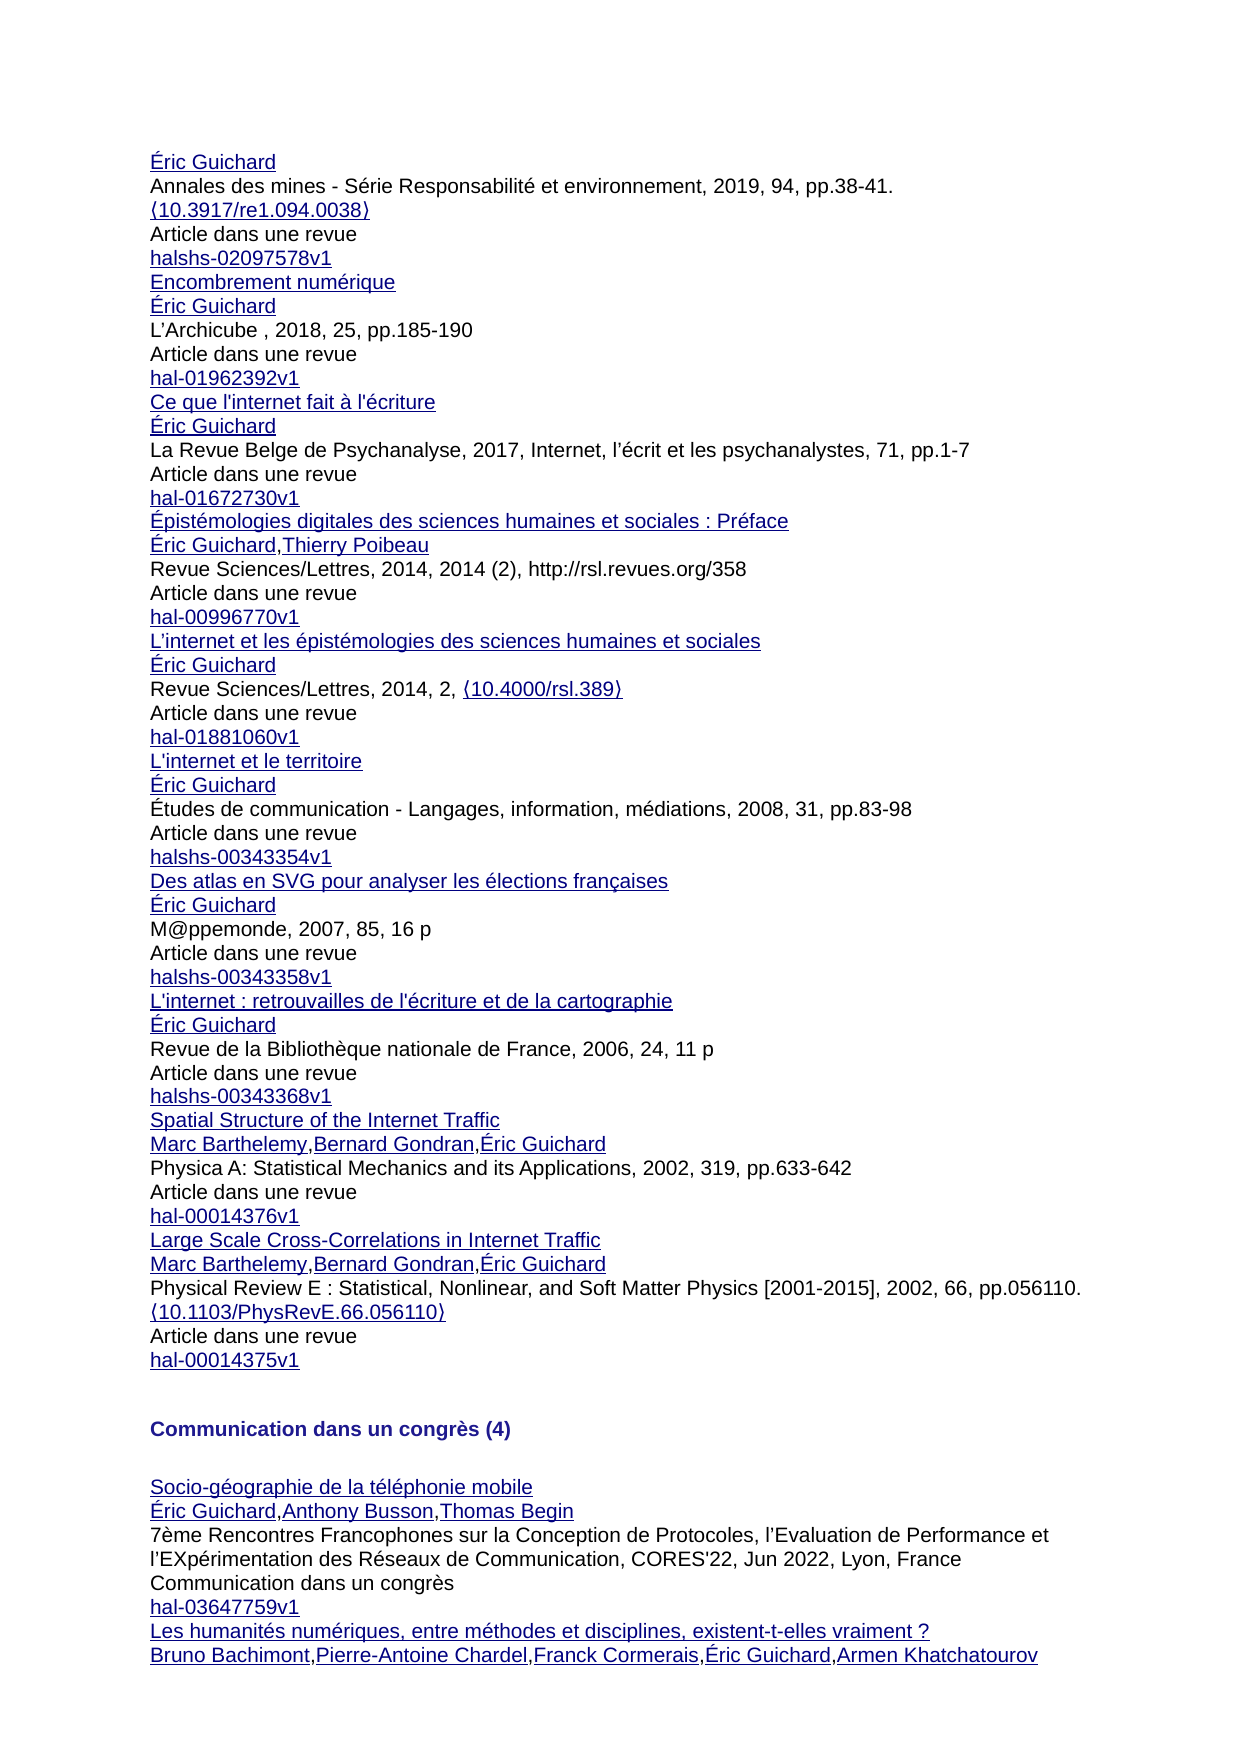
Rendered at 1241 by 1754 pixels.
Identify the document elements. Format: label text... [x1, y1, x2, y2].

table_cell L'internet et le territoire Éric Guichard Études de communication - Langages, information, médiations, 2008, 31, pp.83-98 Article dans une revue halshs-00343354v1 [150, 749, 1090, 869]
table_cell L’internet et les épistémologies des sciences humaines et sociales Éric Guichard Revue Sciences/Lettres, 2014, 2, ⟨10.4000/rsl.389⟩ Article dans une revue hal-01881060v1 [150, 629, 1090, 749]
table_cell Les humanités numériques, entre méthodes et disciplines, existent-t-elles vraiment ? Bruno Bachimont,Pierre-Antoine Chardel,Franck Cormerais,Éric Guichard,Armen Khatchatourov [150, 1619, 1090, 1667]
table_cell Large Scale Cross-Correlations in Internet Traffic Marc Barthelemy,Bernard Gondran,Éric Guichard Physical Review E : Statistical, Nonlinear, and Soft Matter Physics [2001-2015], 2002, 66, pp.056110. ⟨10.1103/PhysRevE.66.056110⟩ Article dans une revue hal-00014375v1 [150, 1228, 1090, 1372]
table_cell Ce que l'internet fait à l'écriture Éric Guichard La Revue Belge de Psychanalyse, 2017, Internet, l’écrit et les psychanalystes, 71, pp.1-7 Article dans une revue hal-01672730v1 [150, 390, 1090, 509]
subtitle Communication dans un congrès (4) [150, 1417, 1090, 1441]
table_header Socio-géographie de la téléphonie mobile Éric Guichard,Anthony Busson,Thomas Begin 7ème Rencontres Francophones sur la Conception de Protocoles, l’Evaluation de Performance et l’EXpérimentation des Réseaux de Communication, CORES'22, Jun 2022, Lyon, France Communication dans un congrès hal-03647759v1 [150, 1475, 1090, 1619]
table_cell Spatial Structure of the Internet Traffic Marc Barthelemy,Bernard Gondran,Éric Guichard Physica A: Statistical Mechanics and its Applications, 2002, 319, pp.633-642 Article dans une revue hal-00014376v1 [150, 1108, 1090, 1228]
table_cell Encombrement numérique Éric Guichard L’Archicube , 2018, 25, pp.185-190 Article dans une revue hal-01962392v1 [150, 270, 1090, 389]
table_cell L'internet : retrouvailles de l'écriture et de la cartographie Éric Guichard Revue de la Bibliothèque nationale de France, 2006, 24, 11 p Article dans une revue halshs-00343368v1 [150, 989, 1090, 1108]
table_cell Épistémologies digitales des sciences humaines et sociales : Préface Éric Guichard,Thierry Poibeau Revue Sciences/Lettres, 2014, 2014 (2), http://rsl.revues.org/358 Article dans une revue hal-00996770v1 [150, 509, 1090, 629]
table_cell Des atlas en SVG pour analyser les élections françaises Éric Guichard M@ppemonde, 2007, 85, 16 p Article dans une revue halshs-00343358v1 [150, 869, 1090, 988]
table_cell Éric Guichard Annales des mines - Série Responsabilité et environnement, 2019, 94, pp.38-41. ⟨10.3917/re1.094.0038⟩ Article dans une revue halshs-02097578v1 [150, 150, 1090, 270]
